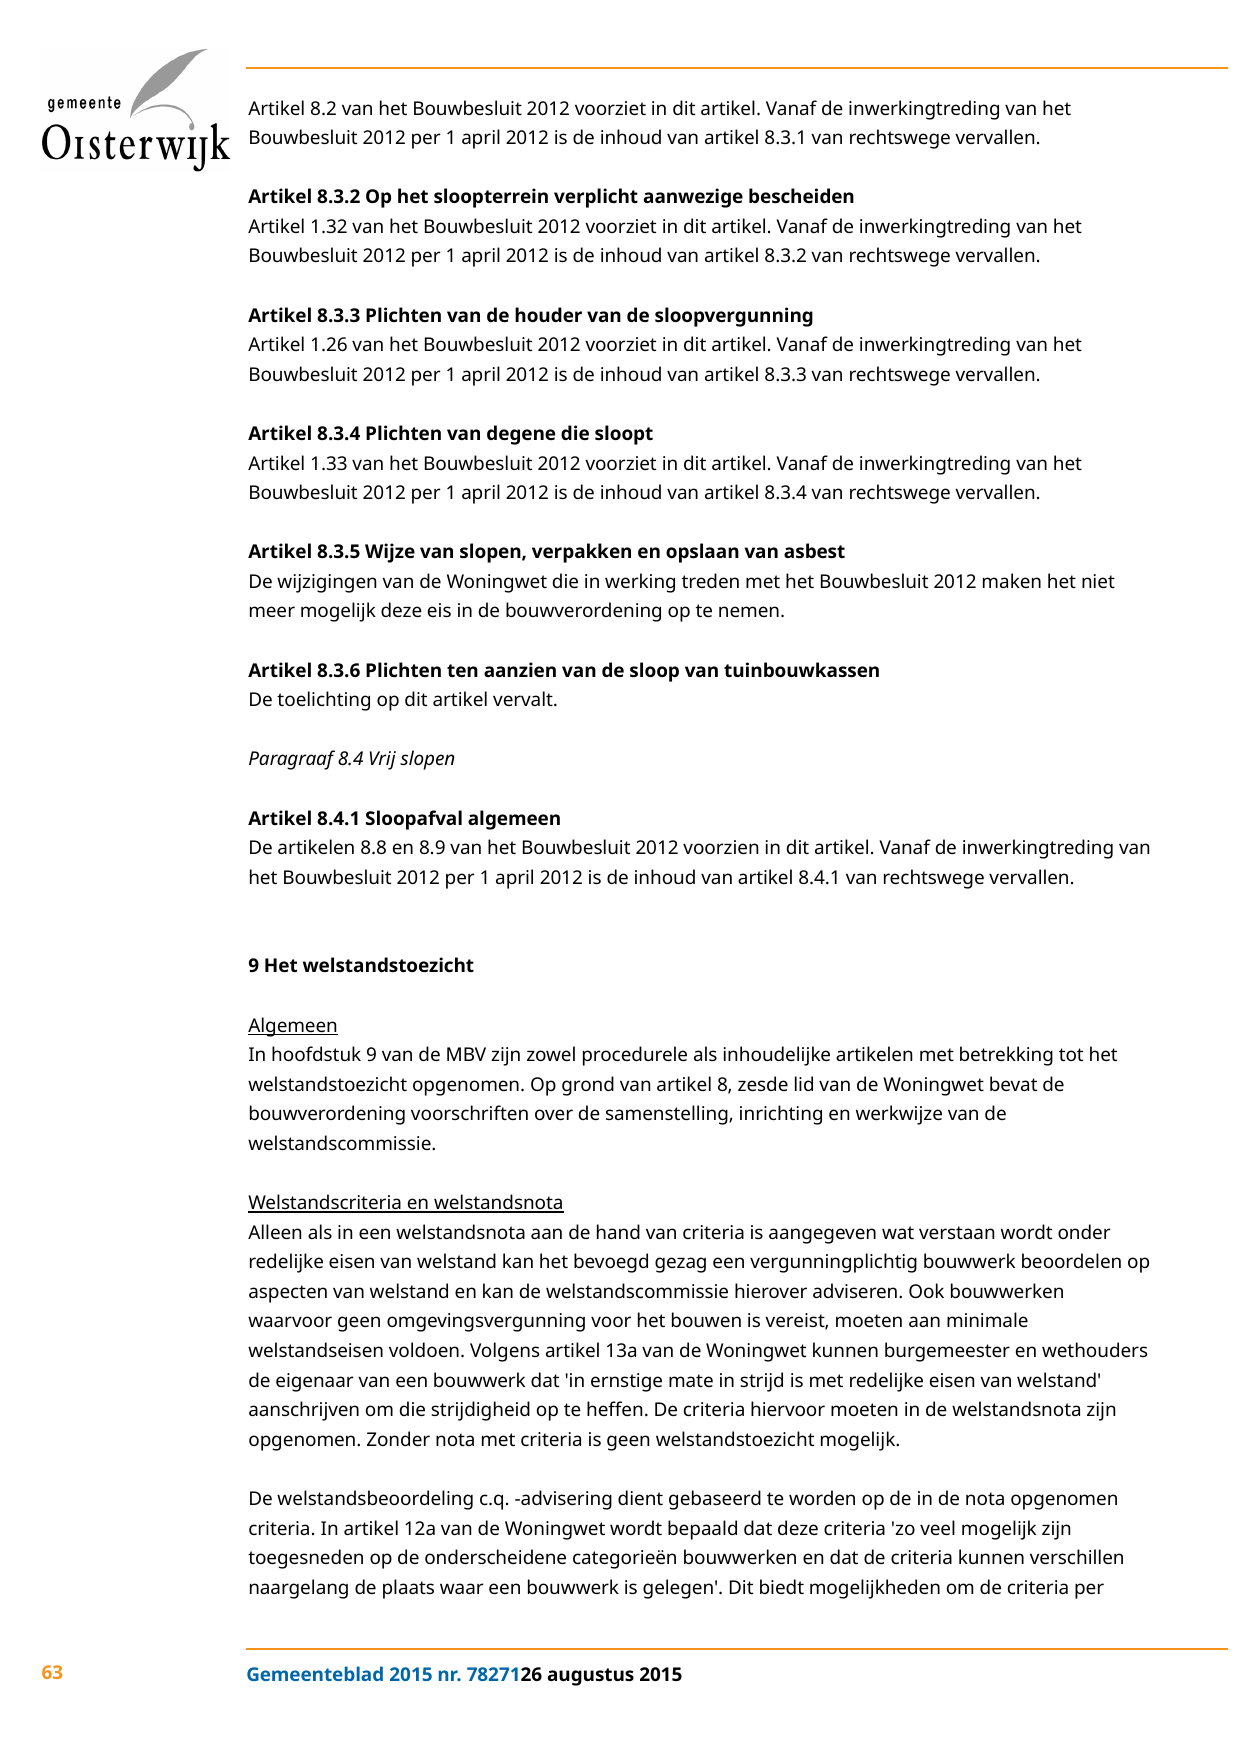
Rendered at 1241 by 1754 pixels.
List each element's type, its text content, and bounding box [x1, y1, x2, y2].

text Artikel 8.2 van het Bouwbesluit 2012 voorziet in dit artikel. Vanaf de inwerkingtreding van het Bouwbesluit 2012 per 1 april 2012 is de inhoud van artikel 8.3.1 van rechtswege vervallen. [248, 95, 1152, 150]
text Artikel 1.33 van het Bouwbesluit 2012 voorziet in dit artikel. Vanaf de inwerkingtreding van het Bouwbesluit 2012 per 1 april 2012 is de inhoud van artikel 8.3.4 van rechtswege vervallen. [248, 450, 1152, 505]
picture [41, 47, 231, 172]
text Artikel 8.3.5 Wijze van slopen, verpakken en opslaan van asbest [248, 538, 1152, 564]
text Artikel 8.3.6 Plichten ten aanzien van de sloop van tuinbouwkassen [248, 657, 1152, 683]
text Artikel 1.32 van het Bouwbesluit 2012 voorziet in dit artikel. Vanaf de inwerkingtreding van het Bouwbesluit 2012 per 1 april 2012 is de inhoud van artikel 8.3.2 van rechtswege vervallen. [248, 213, 1152, 268]
text In hoofdstuk 9 van de MBV zijn zowel procedurele als inhoudelijke artikelen met betrekking tot het welstandstoezicht opgenomen. Op grond van artikel 8, zesde lid van de Woningwet bevat de bouwverordening voorschriften over de samenstelling, inrichting en werkwijze van de welstandscommissie. [248, 1041, 1152, 1156]
text De toelichting op dit artikel vervalt. [248, 686, 1152, 712]
text Algemeen [248, 1012, 1152, 1038]
text Artikel 8.3.3 Plichten van de houder van de sloopvergunning [248, 302, 1152, 328]
text Paragraaf 8.4 Vrij slopen [248, 746, 1152, 771]
text De welstandsbeoordeling c.q. -advisering dient gebaseerd te worden op de in de nota opgenomen criteria. In artikel 12a van de Woningwet wordt bepaald dat deze criteria 'zo veel mogelijk zijn toegesneden op de onderscheidene categorieën bouwwerken en dat de criteria kunnen verschillen naargelang de plaats waar een bouwwerk is gelegen'. Dit biedt mogelijkheden om de criteria per [248, 1485, 1152, 1600]
text De wijzigingen van de Woningwet die in werking treden met het Bouwbesluit 2012 maken het niet meer mogelijk deze eis in de bouwverordening op te nemen. [248, 568, 1152, 623]
text Artikel 8.3.2 Op het sloopterrein verplicht aanwezige bescheiden [248, 183, 1152, 209]
text Artikel 8.4.1 Sloopafval algemeen [248, 805, 1152, 831]
text Welstandscriteria en welstandsnota [248, 1189, 1152, 1215]
text De artikelen 8.8 en 8.9 van het Bouwbesluit 2012 voorzien in dit artikel. Vanaf de inwerkingtreding van het Bouwbesluit 2012 per 1 april 2012 is de inhoud van artikel 8.4.1 van rechtswege vervallen. [248, 834, 1152, 890]
text 9 Het welstandstoezicht [248, 953, 1152, 978]
text Alleen als in een welstandsnota aan de hand van criteria is aangegeven wat verstaan wordt onder redelijke eisen van welstand kan het bevoegd gezag een vergunningplichtig bouwwerk beoordelen op aspecten van welstand en kan de welstandscommissie hierover adviseren. Ook bouwwerken waarvoor geen omgevingsvergunning voor het bouwen is vereist, moeten aan minimale welstandseisen voldoen. Volgens artikel 13a van de Woningwet kunnen burgemeester en wethouders de eigenaar van een bouwwerk dat 'in ernstige mate in strijd is met redelijke eisen van welstand' aanschrijven om die strijdigheid op te heffen. De criteria hiervoor moeten in de welstandsnota zijn opgenomen. Zonder nota met criteria is geen welstandstoezicht mogelijk. [248, 1219, 1152, 1452]
text Artikel 1.26 van het Bouwbesluit 2012 voorziet in dit artikel. Vanaf de inwerkingtreding van het Bouwbesluit 2012 per 1 april 2012 is de inhoud van artikel 8.3.3 van rechtswege vervallen. [248, 331, 1152, 387]
text Artikel 8.3.4 Plichten van degene die sloopt [248, 420, 1152, 446]
